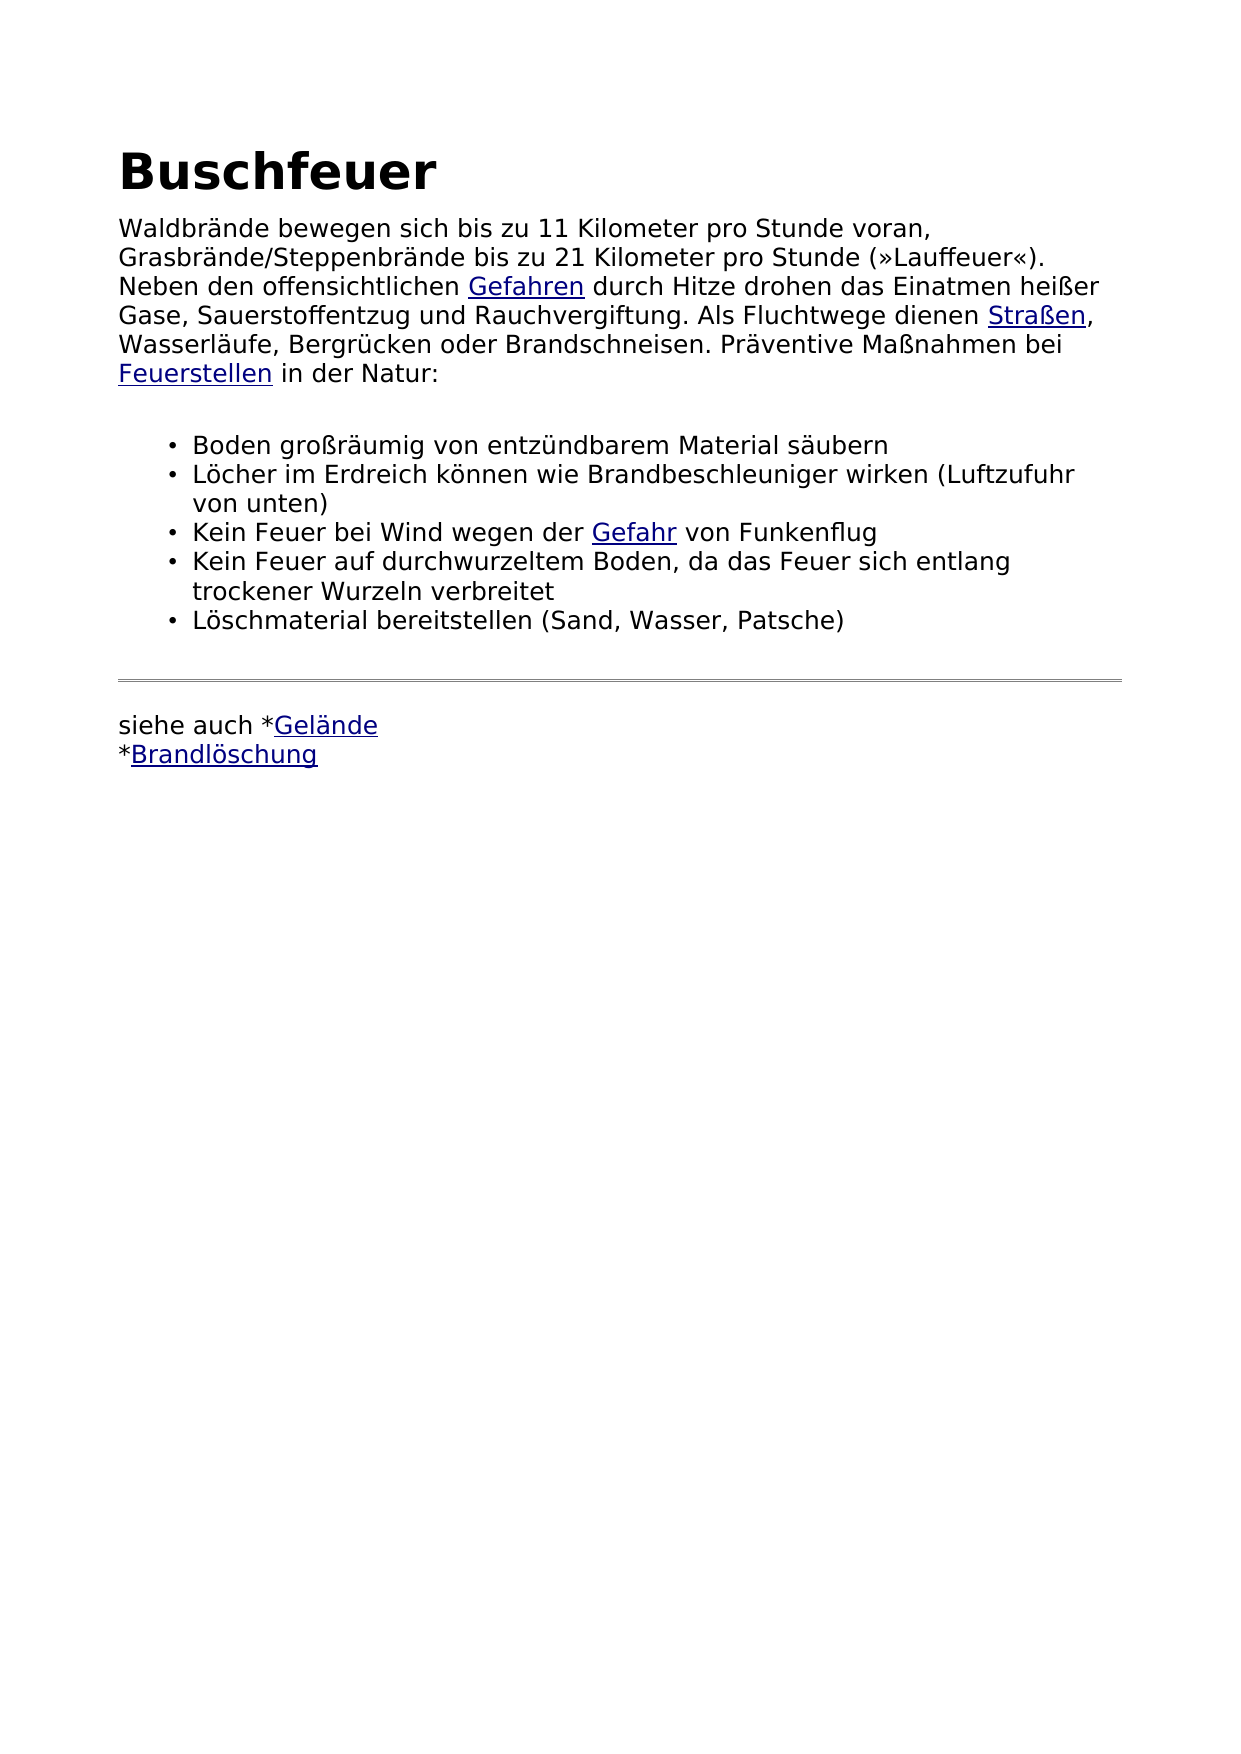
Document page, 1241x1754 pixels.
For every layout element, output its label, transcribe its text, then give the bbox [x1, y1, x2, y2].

list Boden großräumig von entzündbarem Material säubern [177, 431, 1122, 460]
text Waldbrände bewegen sich bis zu 11 Kilometer pro Stunde voran, Grasbrände/Steppenbrände bis zu 21 Kilometer pro Stunde (»Lauffeuer«). Neben den offensichtlichen Gefahren durch Hitze drohen das Einatmen heißer Gase, Sauerstoffentzug und Rauchvergiftung. Als Fluchtwege dienen Straßen, Wasserläufe, Bergrücken oder Brandschneisen. Präventive Maßnahmen bei Feuerstellen in der Natur: [118, 214, 1122, 389]
list Kein Feuer auf durchwurzeltem Boden, da das Feuer sich entlang trockener Wurzeln verbreitet [177, 547, 1122, 606]
list Kein Feuer bei Wind wegen der Gefahr von Funkenflug [177, 518, 1122, 547]
list Löcher im Erdreich können wie Brandbeschleuniger wirken (Luftzufuhr von unten) [177, 460, 1122, 518]
list Löschmaterial bereitstellen (Sand, Wasser, Patsche) [177, 606, 1122, 635]
subtitle Buschfeuer [118, 143, 1122, 201]
text siehe auch *Gelände *Brandlöschung [118, 711, 1122, 769]
